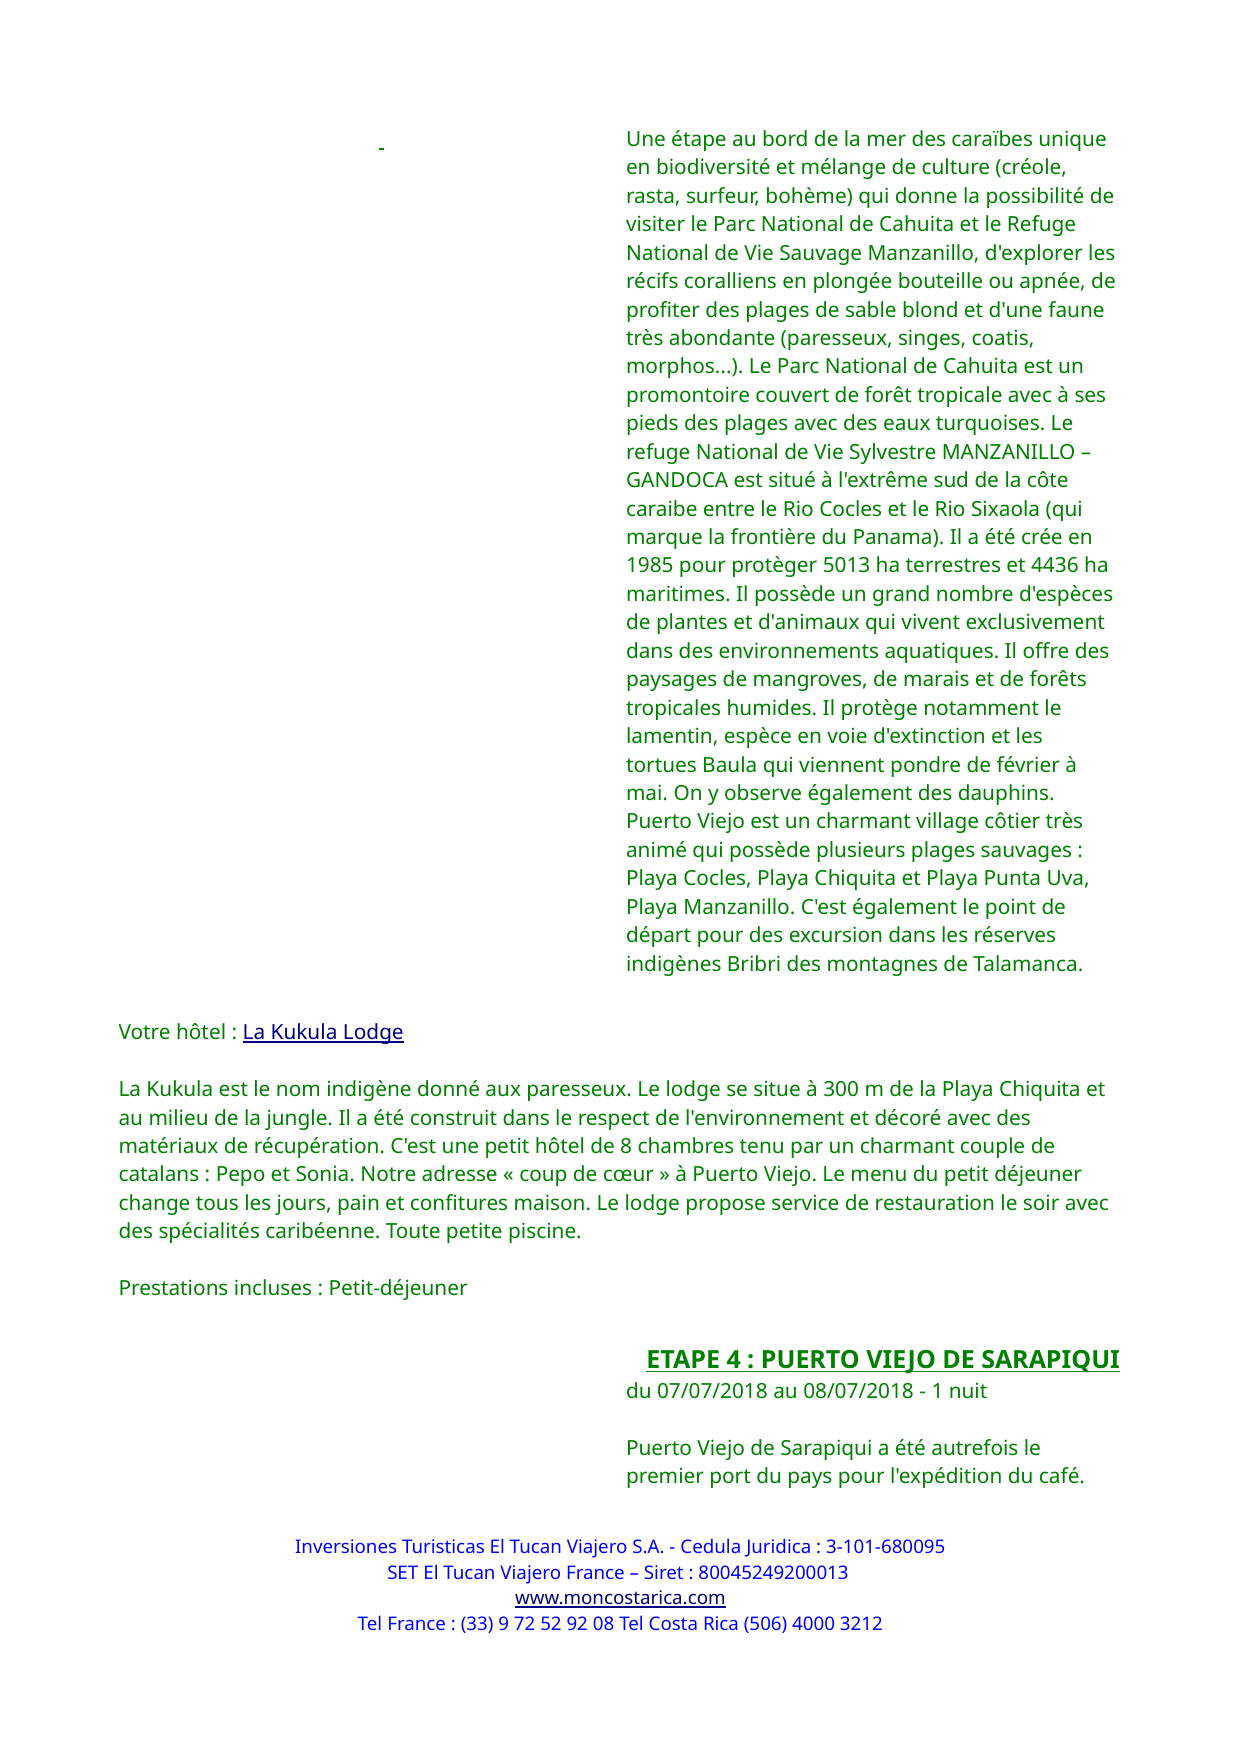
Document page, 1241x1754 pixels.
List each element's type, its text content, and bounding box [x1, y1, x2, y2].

table_header ETAPE 4 : PUERTO VIEJO DE SARAPIQUI du 07/07/2018 au 08/07/2018 - 1 nuit Puerto Viejo de Sarapiqui a été autrefois le premier port du pays pour l'expédition du café. [620, 1336, 1122, 1495]
table_header ETAPE 3 : PUERTO VIEJO DE TALAMANCA du 04/07/2018 au 07/07/2018 - 3 nuits Une étape au bord de la mer des caraïbes unique en biodiversité et mélange de culture (créole, rasta, surfeur, bohème) qui donne la possibilité de visiter le Parc National de Cahuita et le Refuge National de Vie Sauvage Manzanillo, d'explorer les récifs coralliens en plongée bouteille ou apnée, de profiter des plages de sable blond et d'une faune très abondante (paresseux, singes, coatis, morphos...). Le Parc National de Cahuita est un promontoire couvert de forêt tropicale avec à ses pieds des plages avec des eaux turquoises. Le refuge National de Vie Sylvestre MANZANILLO – GANDOCA est situé à l'extrême sud de la côte caraibe entre le Rio Cocles et le Rio Sixaola (qui marque la frontière du Panama). Il a été crée en 1985 pour protèger 5013 ha terrestres et 4436 ha maritimes. Il possède un grand nombre d'espèces de plantes et d'animaux qui vivent exclusivement dans des environnements aquatiques. Il offre des paysages de mangroves, de marais et de forêts tropicales humides. Il protège notamment le lamentin, espèce en voie d'extinction et les tortues Baula qui viennent pondre de février à mai. On y observe également des dauphins. Puerto Viejo est un charmant village côtier très animé qui possède plusieurs plages sauvages : Playa Cocles, Playa Chiquita et Playa Punta Uva, Playa Manzanillo. C'est également le point de départ pour des excursion dans les réserves indigènes Bribri des montagnes de Talamanca. [620, 118, 1122, 983]
table_header [118, 1336, 620, 1495]
text Votre hôtel : La Kukula Lodge [118, 1017, 1122, 1045]
text Prestations incluses : Petit-déjeuner [118, 1273, 1122, 1302]
text La Kukula est le nom indigène donné aux paresseux. Le lodge se situe à 300 m de la Playa Chiquita et au milieu de la jungle. Il a été construit dans le respect de l'environnement et décoré avec des matériaux de récupération. C'est une petit hôtel de 8 chambres tenu par un charmant couple de catalans : Pepo et Sonia. Notre adresse « coup de cœur » à Puerto Viejo. Le menu du petit déjeuner change tous les jours, pain et confitures maison. Le lodge propose service de restauration le soir avec des spécialités caribéenne. Toute petite piscine. [118, 1074, 1122, 1245]
table_header [118, 118, 620, 983]
